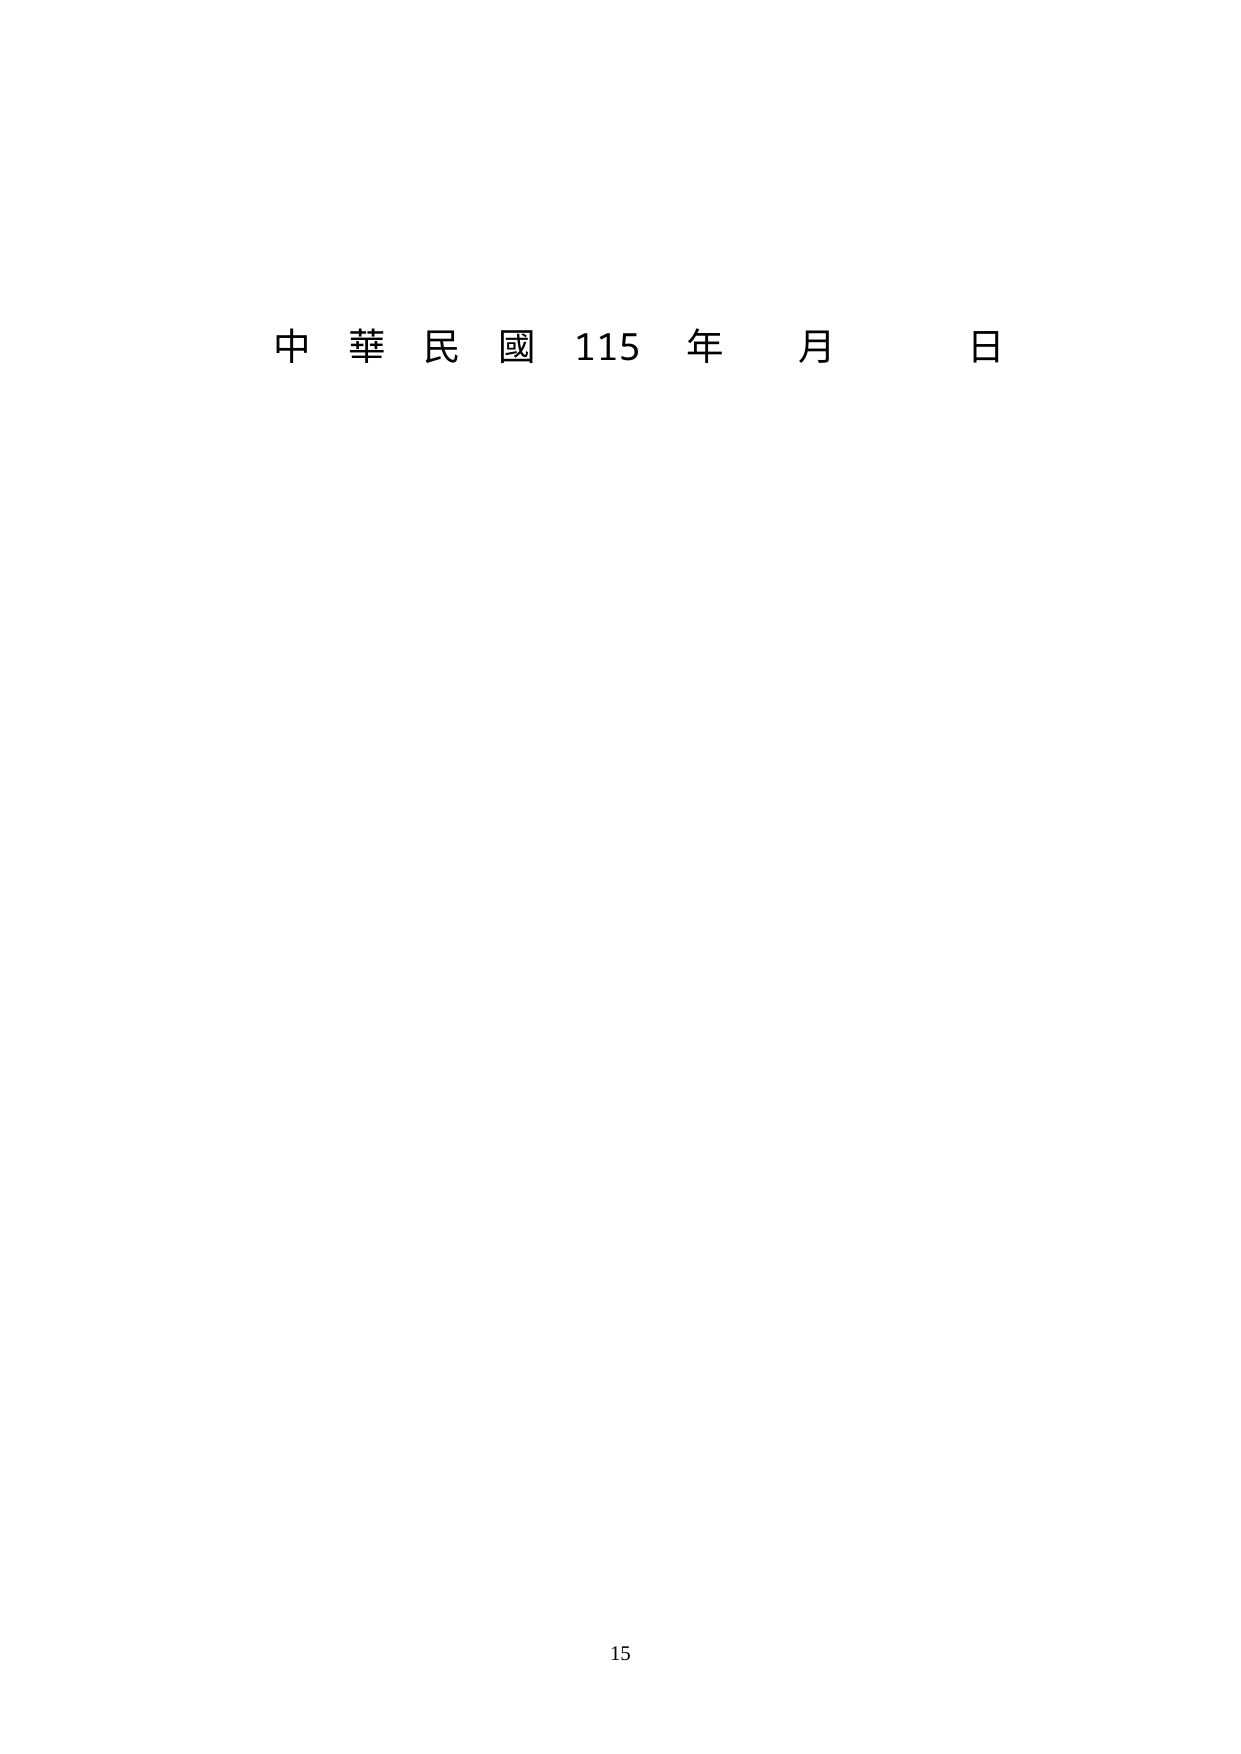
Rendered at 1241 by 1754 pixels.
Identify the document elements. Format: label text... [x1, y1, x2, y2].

text 中 華 民 國 115 年 月 日 [132, 302, 1146, 365]
